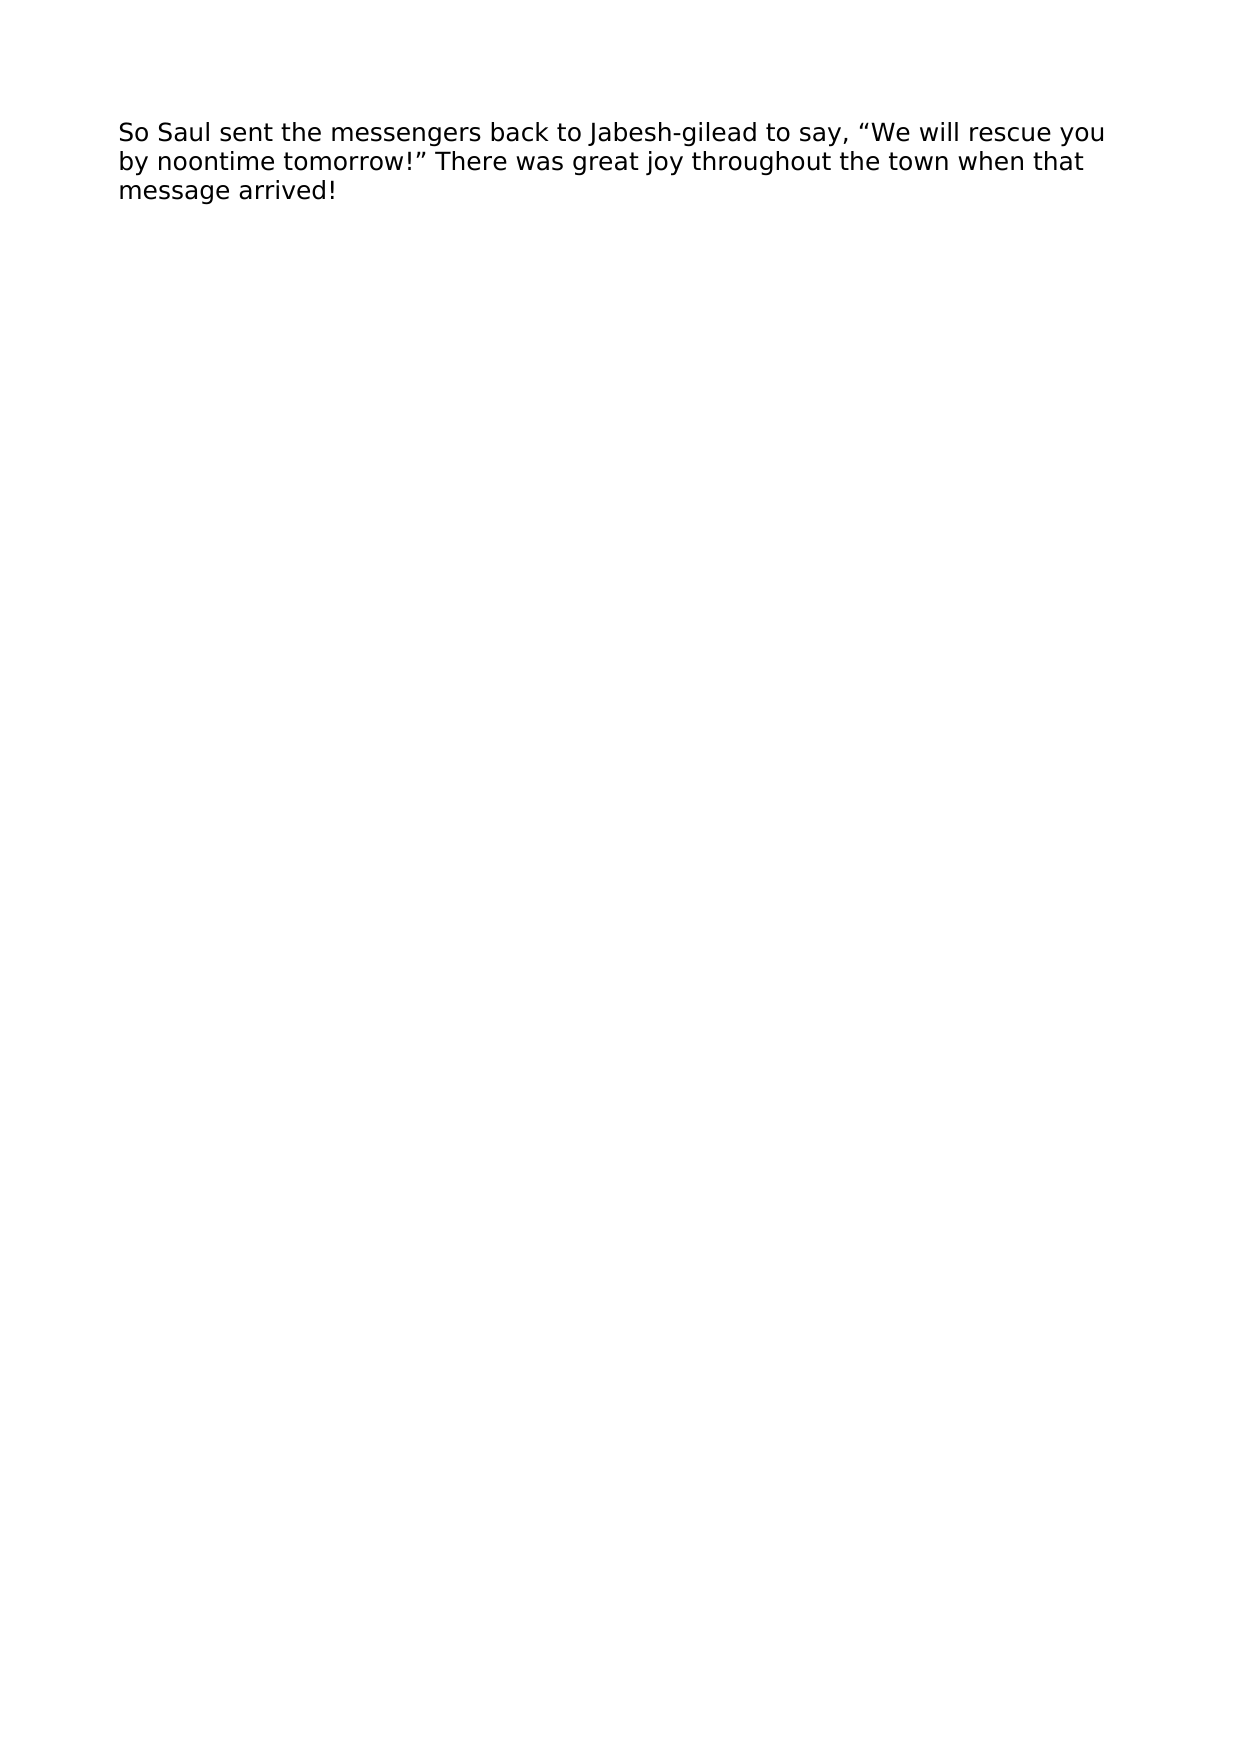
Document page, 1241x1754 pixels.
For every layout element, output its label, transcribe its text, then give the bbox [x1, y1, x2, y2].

text So Saul sent the messengers back to Jabesh-gilead to say, “We will rescue you by noontime tomorrow!” There was great joy throughout the town when that message arrived! [118, 118, 1122, 206]
